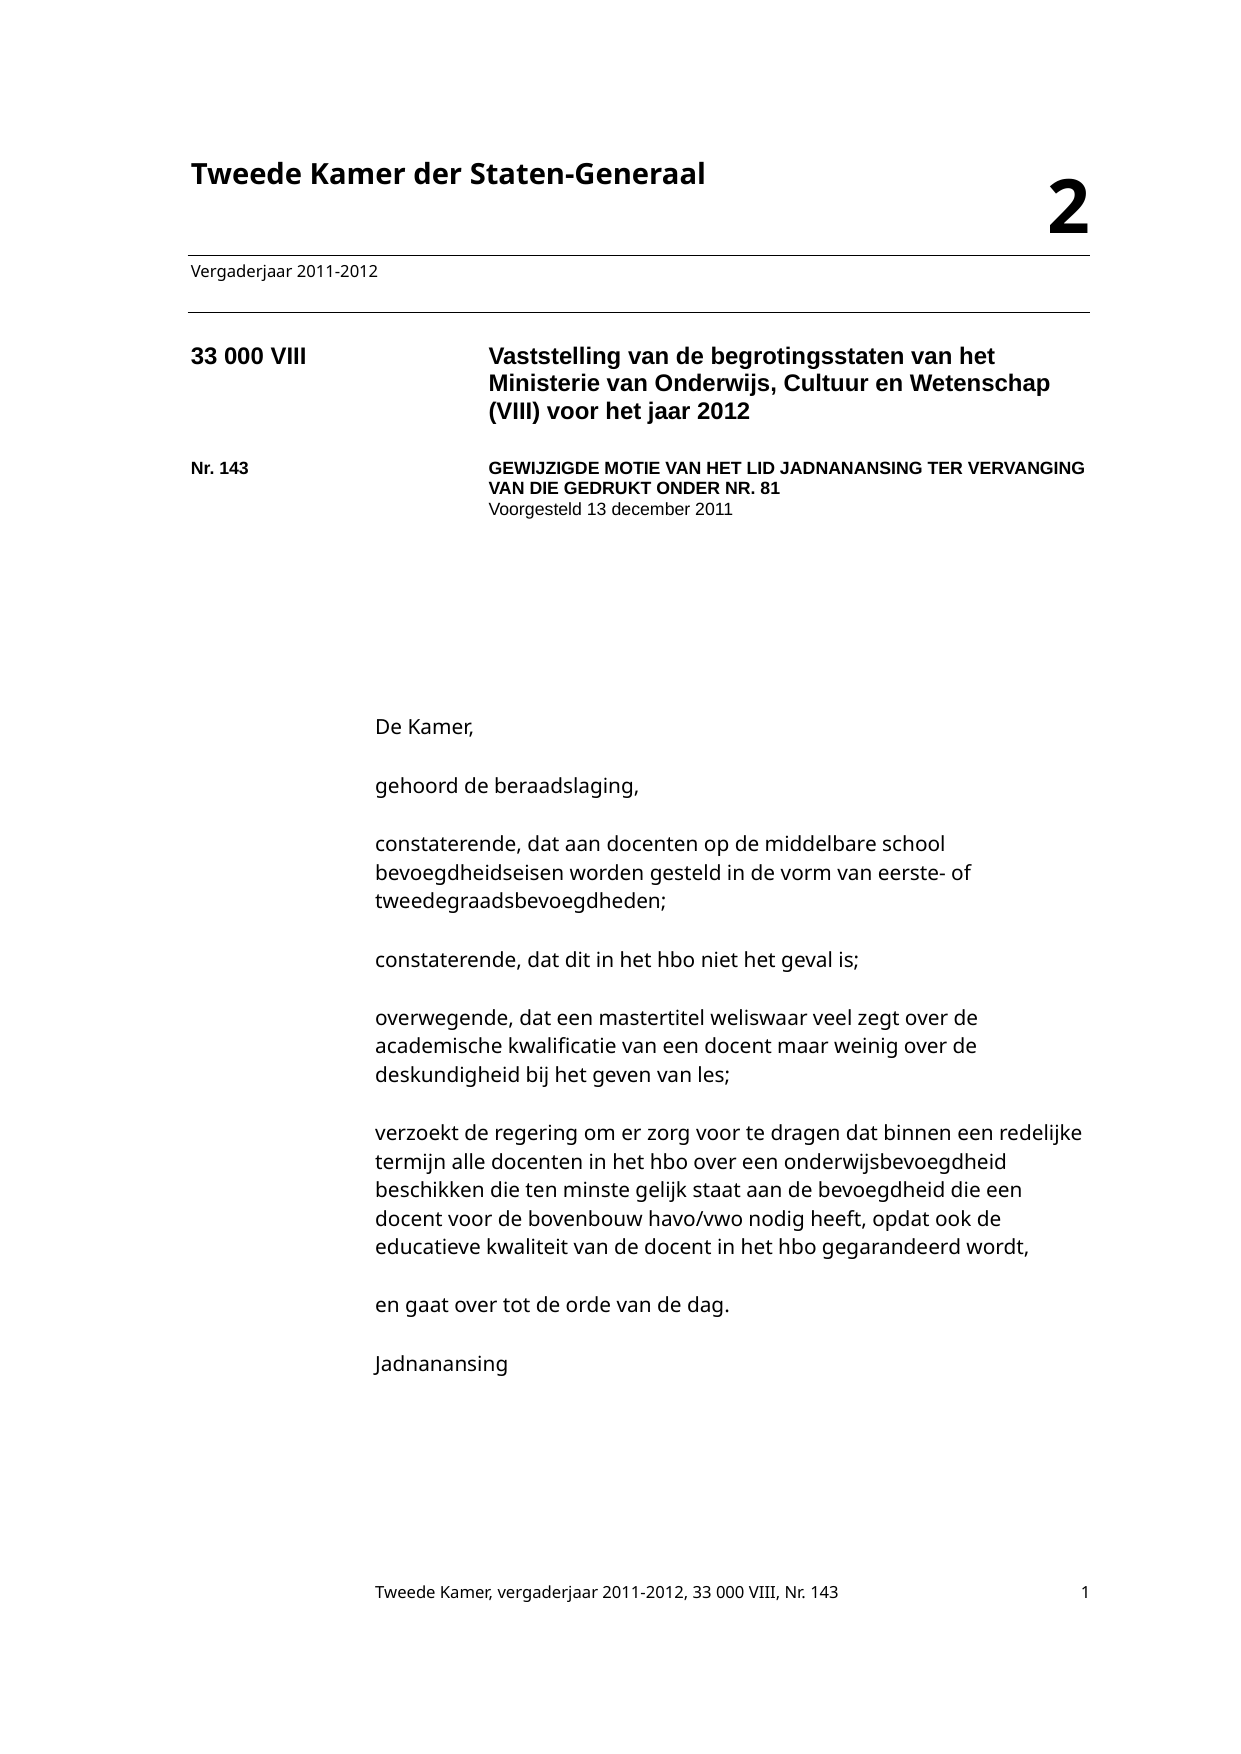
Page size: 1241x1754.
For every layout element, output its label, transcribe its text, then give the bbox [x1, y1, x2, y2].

text overwegende, dat een mastertitel weliswaar veel zegt over de academische kwalificatie van een docent maar weinig over de deskundigheid bij het geven van les; [375, 1003, 1090, 1088]
table_header Tweede Kamer der Staten-Generaal [188, 150, 909, 255]
table_cell [485, 256, 1090, 312]
table_cell Vaststelling van de begrotingsstaten van het Ministerie van Onderwijs, Cultuur en Wetenschap (VIII) voor het jaar 2012 [485, 339, 1090, 454]
table_cell [485, 313, 1090, 339]
text constaterende, dat aan docenten op de middelbare school bevoegdheidseisen worden gesteld in de vorm van eerste- of tweedegraadsbevoegdheden; [375, 829, 1090, 915]
table_header 2 [910, 150, 1090, 255]
text en gaat over tot de orde van de dag. [375, 1291, 1090, 1319]
table_cell 33 000 VIII [188, 339, 485, 454]
text verzoekt de regering om er zorg voor te dragen dat binnen een redelijke termijn alle docenten in het hbo over een onderwijsbevoegdheid beschikken die ten minste gelijk staat aan de bevoegdheid die een docent voor de bovenbouw havo/vwo nodig heeft, opdat ook de educatieve kwaliteit van de docent in het hbo gegarandeerd wordt, [375, 1118, 1090, 1261]
text gehoord de beraadslaging, [375, 771, 1090, 799]
table_cell GEWIJZIGDE MOTIE VAN HET LID JADNANANSING TER VERVANGING VAN DIE GEDRUKT ONDER NR. 81 Voorgesteld 13 december 2011 [485, 455, 1090, 594]
text constaterende, dat dit in het hbo niet het geval is; [375, 945, 1090, 973]
text Jadnanansing [375, 1349, 1090, 1377]
text De Kamer, [375, 712, 1090, 741]
table_cell [188, 313, 485, 339]
table_cell Vergaderjaar 2011-2012 [188, 256, 485, 312]
table_cell Nr. 143 [188, 455, 485, 594]
